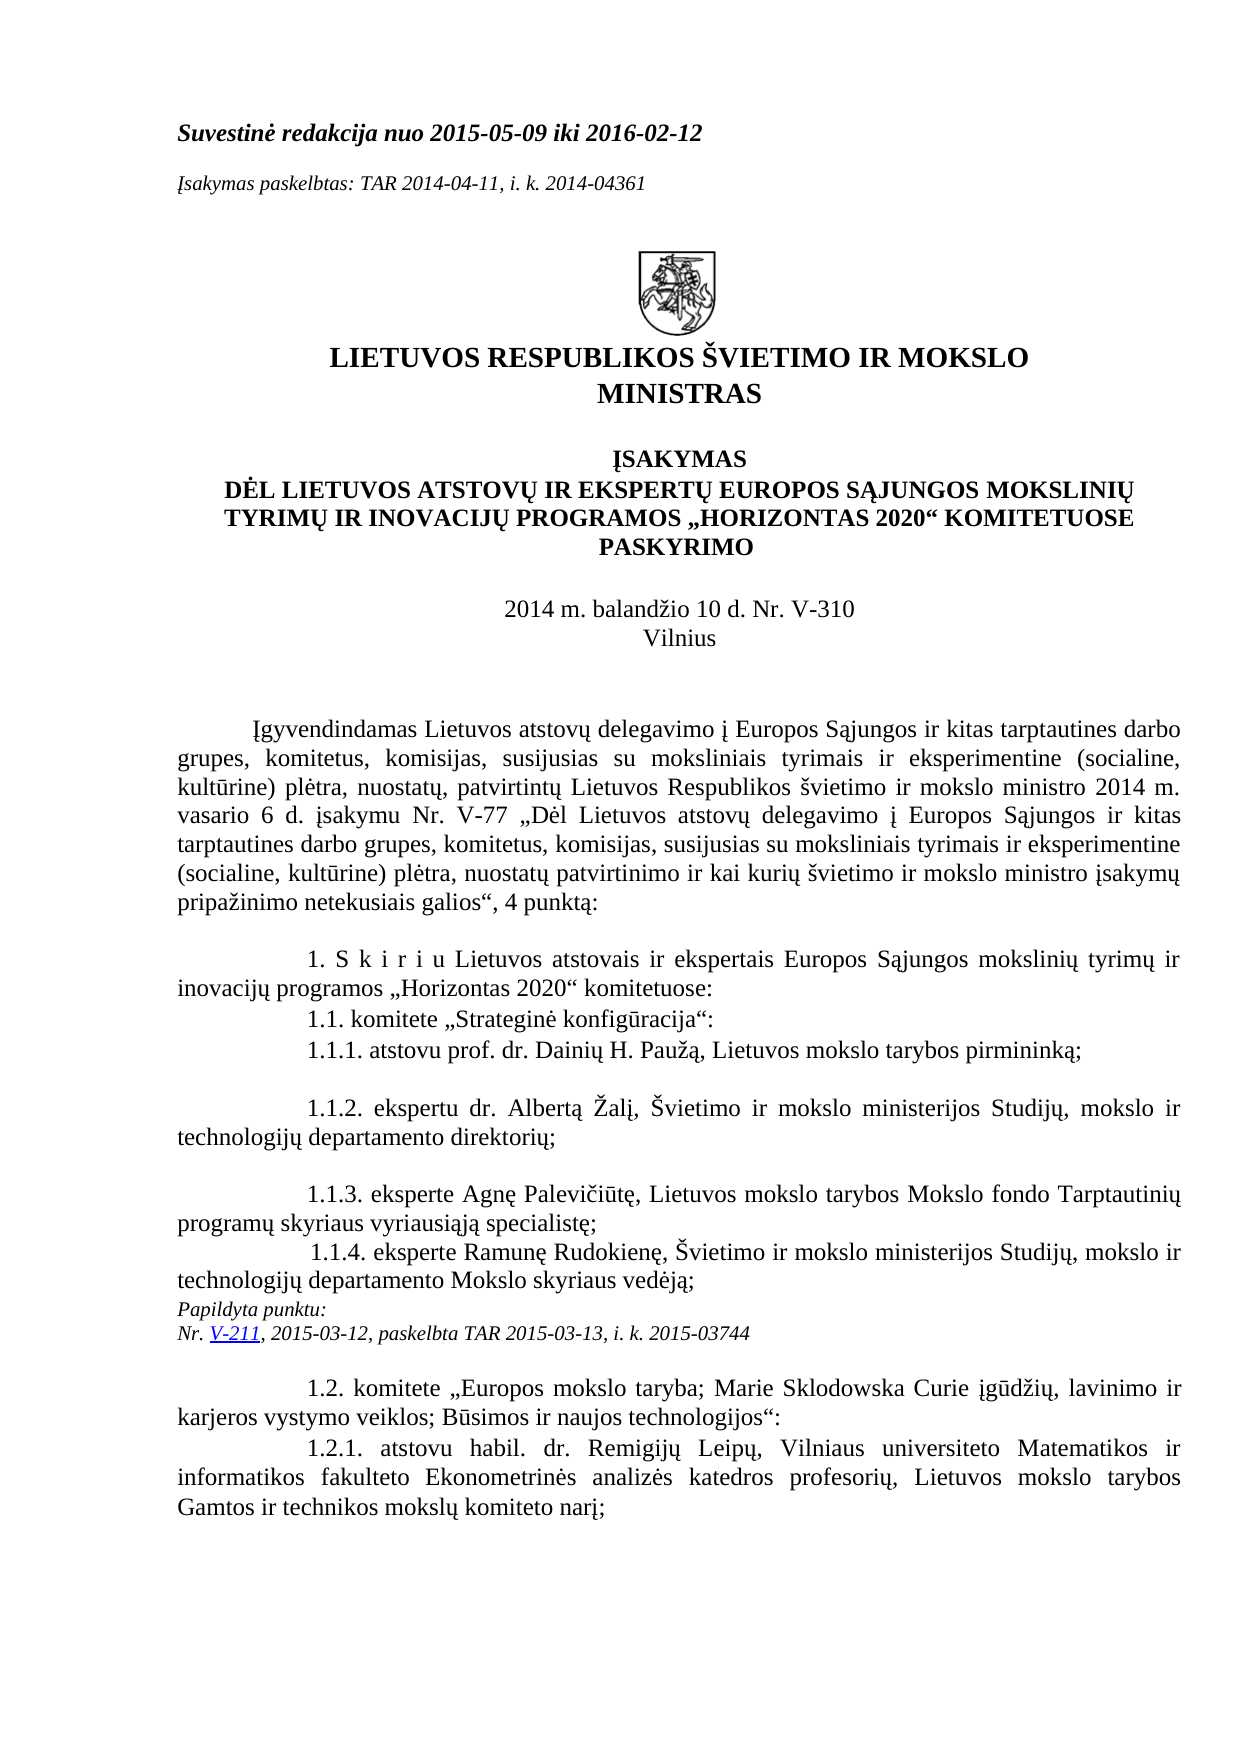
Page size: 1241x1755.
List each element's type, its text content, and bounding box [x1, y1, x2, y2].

text Įgyvendindamas Lietuvos atstovų delegavimo į Europos Sąjungos ir kitas tarptautines darbo grupes, komitetus, komisijas, susijusias su moksliniais tyrimais ir eksperimentine (socialine, kultūrine) plėtra, nuostatų, patvirtintų Lietuvos Respublikos švietimo ir mokslo ministro 2014 m. vasario 6 d. įsakymu Nr. V-77 „Dėl Lietuvos atstovų delegavimo į Europos Sąjungos ir kitas tarptautines darbo grupes, komitetus, komisijas, susijusias su moksliniais tyrimais ir eksperimentine (socialine, kultūrine) plėtra, nuostatų patvirtinimo ir kai kurių švietimo ir mokslo ministro įsakymų pripažinimo netekusiais galios“, 4 punktą: [177, 714, 1182, 916]
text 1.1.4. eksperte Ramunę Rudokienę, Švietimo ir mokslo ministerijos Studijų, mokslo ir technologijų departamento Mokslo skyriaus vedėją; [177, 1237, 1182, 1294]
text MINISTRAS [177, 377, 1182, 410]
text 1.1.2. ekspertu dr. Albertą Žalį, Švietimo ir mokslo ministerijos Studijų, mokslo ir technologijų departamento direktorių; [177, 1093, 1182, 1150]
text 1. S k i r i u Lietuvos atstovais ir ekspertais Europos Sąjungos mokslinių tyrimų ir inovacijų programos „Horizontas 2020“ komitetuose: [177, 944, 1182, 1002]
text 2014 m. balandžio 10 d. Nr. V-310 [177, 594, 1182, 623]
text Įsakymas paskelbtas: TAR 2014-04-11, i. k. 2014-04361 [177, 171, 1182, 195]
text DĖL LIETUVOS ATSTOVŲ IR EKSPERTŲ EUROPOS SĄJUNGOS MOKSLINIŲ TYRIMŲ IR INOVACIJŲ PROGRAMOS „HORIZONTAS 2020“ KOMITETUOSE PASKYRIMO [177, 475, 1182, 561]
text 1.1. komitete „Strateginė konfigūracija“: [307, 1004, 1182, 1033]
text 1.2.1. atstovu habil. dr. Remigijų Leipų, Vilniaus universiteto Matematikos ir informatikos fakulteto Ekonometrinės analizės katedros profesorių, Lietuvos mokslo tarybos Gamtos ir technikos mokslų komiteto narį; [177, 1433, 1182, 1520]
text Vilnius [177, 623, 1182, 652]
text Papildyta punktu: [177, 1297, 1182, 1321]
text Suvestinė redakcija nuo 2015-05-09 iki 2016-02-12 [177, 118, 1182, 147]
text 1.2. komitete „Europos mokslo taryba; Marie Sklodowska Curie įgūdžių, lavinimo ir karjeros vystymo veiklos; Būsimos ir naujos technologijos“: [177, 1373, 1182, 1431]
text 1.1.1. atstovu prof. dr. Dainių H. Paužą, Lietuvos mokslo tarybos pirmininką; [307, 1035, 1182, 1064]
text ĮSAKYMAS [177, 444, 1182, 472]
text LIETUVOS RESPUBLIKOS ŠVIETIMO IR MOKSLO [177, 341, 1182, 374]
text 1.1.3. eksperte Agnę Palevičiūtę, Lietuvos mokslo tarybos Mokslo fondo Tarptautinių programų skyriaus vyriausiąją specialistę; [177, 1179, 1182, 1237]
text Nr. V-211, 2015-03-12, paskelbta TAR 2015-03-13, i. k. 2015-03744 [177, 1321, 1182, 1345]
